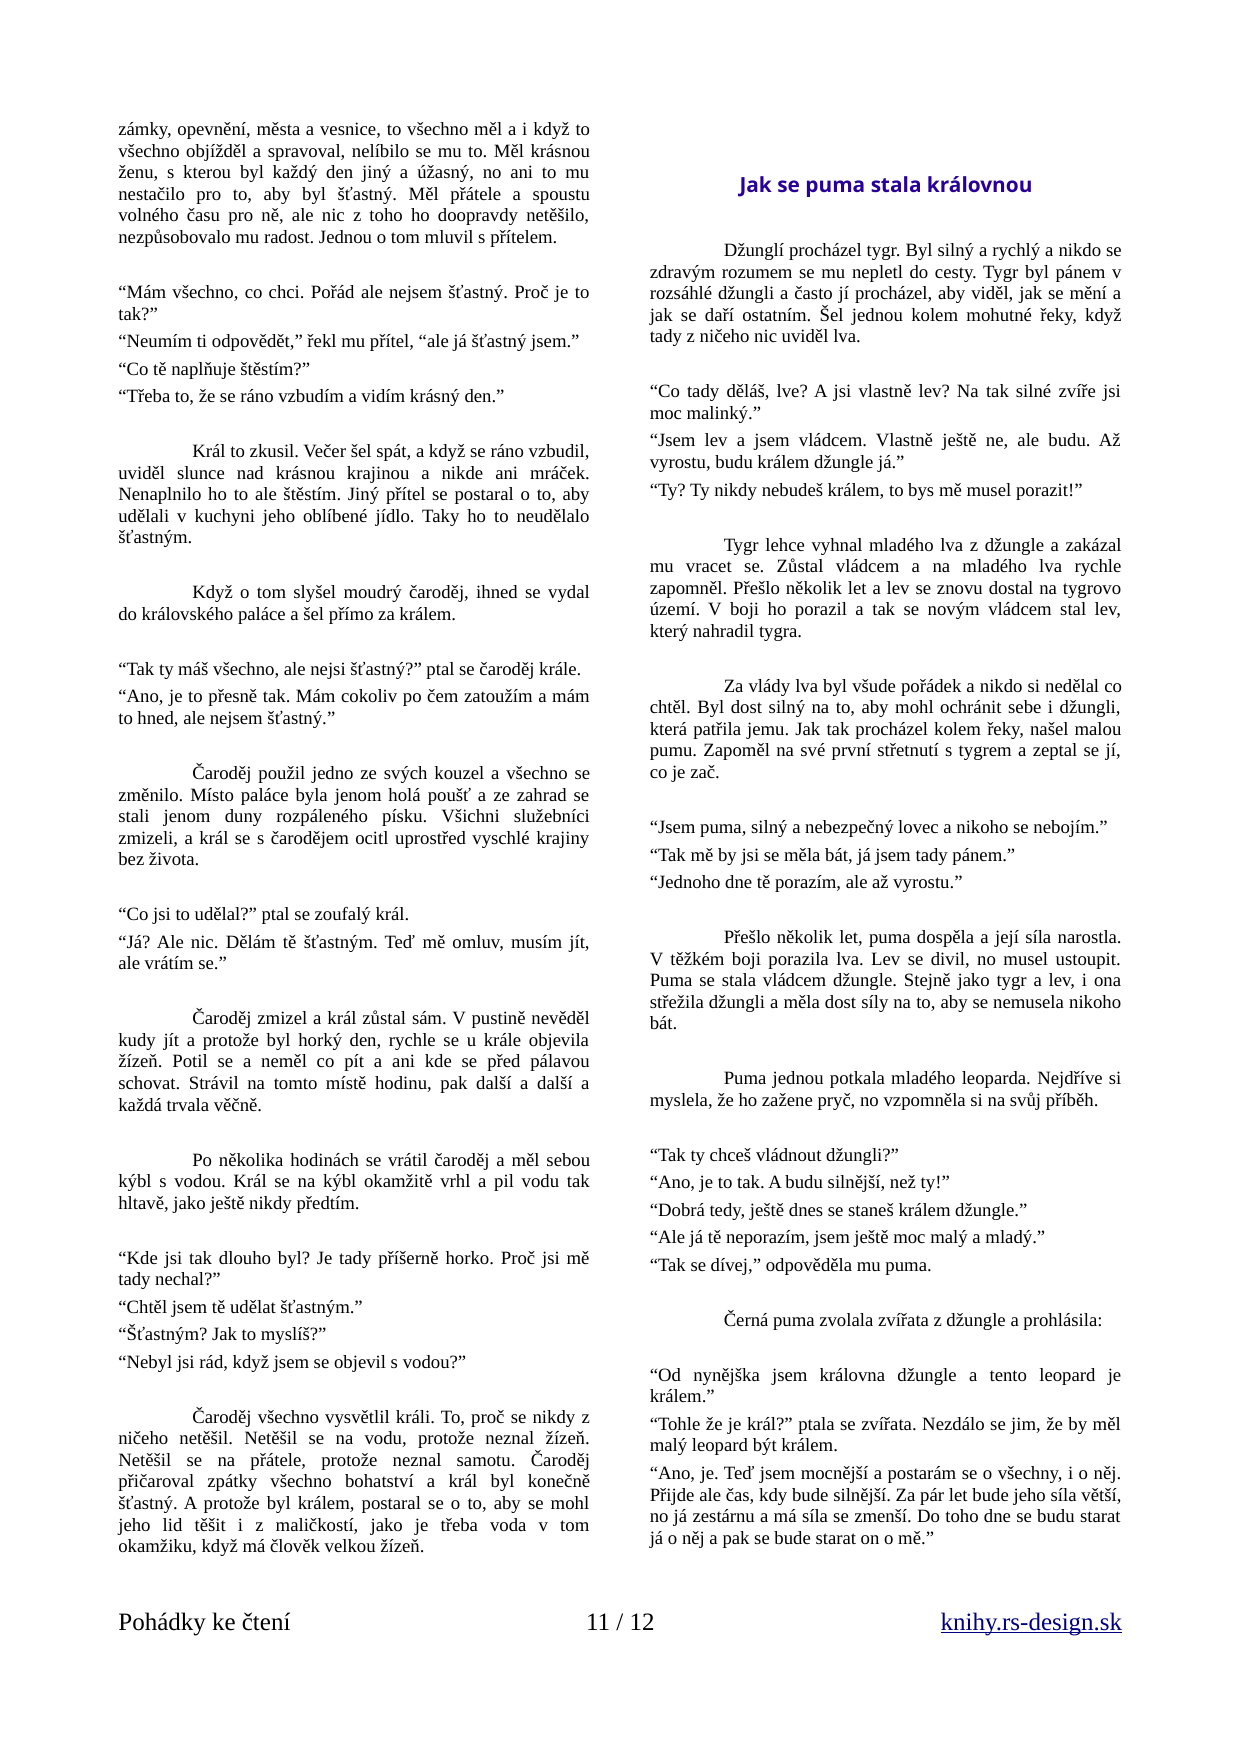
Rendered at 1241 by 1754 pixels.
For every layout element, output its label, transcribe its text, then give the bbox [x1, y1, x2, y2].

text Džunglí procházel tygr. Byl silný a rychlý a nikdo se zdravým rozumem se mu nepletl do cesty. Tygr byl pánem v rozsáhlé džungli a často jí procházel, aby viděl, jak se mění a jak se daří ostatním. Šel jednou kolem mohutné řeky, když tady z ničeho nic uviděl lva. [649, 239, 1122, 347]
text “Tak ty máš všechno, ale nejsi šťastný?” ptal se čaroděj krále. [118, 658, 591, 679]
text Po několika hodinách se vrátil čaroděj a měl sebou kýbl s vodou. Král se na kýbl okamžitě vrhl a pil vodu tak hltavě, jako ještě nikdy předtím. [118, 1148, 591, 1213]
text “Tak se dívej,” odpověděla mu puma. [649, 1254, 1122, 1275]
text “Jsem lev a jsem vládcem. Vlastně ještě ne, ale budu. Až vyrostu, budu králem džungle já.” [649, 429, 1122, 472]
text “Ty? Ty nikdy nebudeš králem, to bys mě musel porazit!” [649, 478, 1122, 500]
text “Dobrá tedy, ještě dnes se staneš králem džungle.” [649, 1199, 1122, 1220]
text “Neumím ti odpovědět,” řekl mu přítel, “ale já šťastný jsem.” [118, 330, 591, 352]
text “Šťastným? Jak to myslíš?” [118, 1323, 591, 1345]
text Puma jednou potkala mladého leoparda. Nejdříve si myslela, že ho zažene pryč, no vzpomněla si na svůj příběh. [649, 1067, 1122, 1110]
text “Tak ty chceš vládnout džungli?” [649, 1144, 1122, 1165]
text Tygr lehce vyhnal mladého lva z džungle a zakázal mu vracet se. Zůstal vládcem a na mladého lva rychle zapomněl. Přešlo několik let a lev se znovu dostal na tygrovo území. V boji ho porazil a tak se novým vládcem stal lev, který nahradil tygra. [649, 533, 1122, 641]
text “Od nynějška jsem královna džungle a tento leopard je králem.” [649, 1364, 1122, 1407]
text “Ale já tě neporazím, jsem ještě moc malý a mladý.” [649, 1226, 1122, 1248]
text “Kde jsi tak dlouho byl? Je tady příšerně horko. Proč jsi mě tady nechal?” [118, 1247, 591, 1290]
text zámky, opevnění, města a vesnice, to všechno měl a i když to všechno objížděl a spravoval, nelíbilo se mu to. Měl krásnou ženu, s kterou byl každý den jiný a úžasný, no ani to mu nestačilo pro to, aby byl šťastný. Měl přátele a spoustu volného času pro ně, ale nic z toho ho doopravdy netěšilo, nezpůsobovalo mu radost. Jednou o tom mluvil s přítelem. [118, 118, 591, 247]
text Když o tom slyšel moudrý čaroděj, ihned se vydal do královského paláce a šel přímo za králem. [118, 581, 591, 624]
text Přešlo několik let, puma dospěla a její síla narostla. V těžkém boji porazila lva. Lev se divil, no musel ustoupit. Puma se stala vládcem džungle. Stejně jako tygr a lev, i ona střežila džungli a měla dost síly na to, aby se nemusela nikoho bát. [649, 926, 1122, 1034]
text Za vlády lva byl všude pořádek a nikdo si nedělal co chtěl. Byl dost silný na to, aby mohl ochránit sebe i džungli, která patřila jemu. Jak tak procházel kolem řeky, našel malou pumu. Zapoměl na své první střetnutí s tygrem a zeptal se jí, co je zač. [649, 675, 1122, 782]
text “Co tě naplňuje štěstím?” [118, 357, 591, 379]
text “Chtěl jsem tě udělat šťastným.” [118, 1296, 591, 1317]
text “Já? Ale nic. Dělám tě šťastným. Teď mě omluv, musím jít, ale vrátím se.” [118, 931, 591, 974]
text “Co tady děláš, lve? A jsi vlastně lev? Na tak silné zvíře jsi moc malinký.” [649, 380, 1122, 423]
text “Co jsi to udělal?” ptal se zoufalý král. [118, 903, 591, 925]
text “Ano, je. Teď jsem mocnější a postarám se o všechny, i o něj. Přijde ale čas, kdy bude silnější. Za pár let bude jeho síla větší, no já zestárnu a má síla se zmenší. Do toho dne se budu starat já o něj a pak se bude starat on o mě.” [649, 1462, 1122, 1548]
subtitle Jak se puma stala královnou [649, 171, 1122, 199]
text “Jednoho dne tě porazím, ale až vyrostu.” [649, 871, 1122, 892]
text “Ano, je to tak. A budu silnější, než ty!” [649, 1171, 1122, 1193]
text Král to zkusil. Večer šel spát, a když se ráno vzbudil, uviděl slunce nad krásnou krajinou a nikde ani mráček. Nenaplnilo ho to ale štěstím. Jiný přítel se postaral o to, aby udělali v kuchyni jeho oblíbené jídlo. Taky ho to neudělalo šťastným. [118, 440, 591, 548]
text Čaroděj všechno vysvětlil králi. To, proč se nikdy z ničeho netěšil. Netěšil se na vodu, protože neznal žízeň. Netěšil se na přátele, protože neznal samotu. Čaroděj přičaroval zpátky všechno bohatství a král byl konečně šťastný. A protože byl králem, postaral se o to, aby se mohl jeho lid těšit i z maličkostí, jako je třeba voda v tom okamžiku, když má člověk velkou žízeň. [118, 1406, 591, 1557]
text Čaroděj použil jedno ze svých kouzel a všechno se změnilo. Místo paláce byla jenom holá poušť a ze zahrad se stali jenom duny rozpáleného písku. Všichni služebníci zmizeli, a král se s čarodějem ocitl uprostřed vyschlé krajiny bez života. [118, 762, 591, 870]
text “Třeba to, že se ráno vzbudím a vidím krásný den.” [118, 385, 591, 407]
text Černá puma zvolala zvířata z džungle a prohlásila: [649, 1309, 1122, 1330]
text “Tohle že je král?” ptala se zvířata. Nezdálo se jim, že by měl malý leopard být králem. [649, 1413, 1122, 1456]
text “Ano, je to přesně tak. Mám cokoliv po čem zatoužím a mám to hned, ale nejsem šťastný.” [118, 685, 591, 728]
text “Tak mě by jsi se měla bát, já jsem tady pánem.” [649, 843, 1122, 865]
text “Mám všechno, co chci. Pořád ale nejsem šťastný. Proč je to tak?” [118, 281, 591, 324]
text Čaroděj zmizel a král zůstal sám. V pustině nevěděl kudy jít a protože byl horký den, rychle se u krále objevila žízeň. Potil se a neměl co pít a ani kde se před pálavou schovat. Strávil na tomto místě hodinu, pak další a další a každá trvala věčně. [118, 1007, 591, 1115]
text “Jsem puma, silný a nebezpečný lovec a nikoho se nebojím.” [649, 816, 1122, 837]
text “Nebyl jsi rád, když jsem se objevil s vodou?” [118, 1351, 591, 1372]
